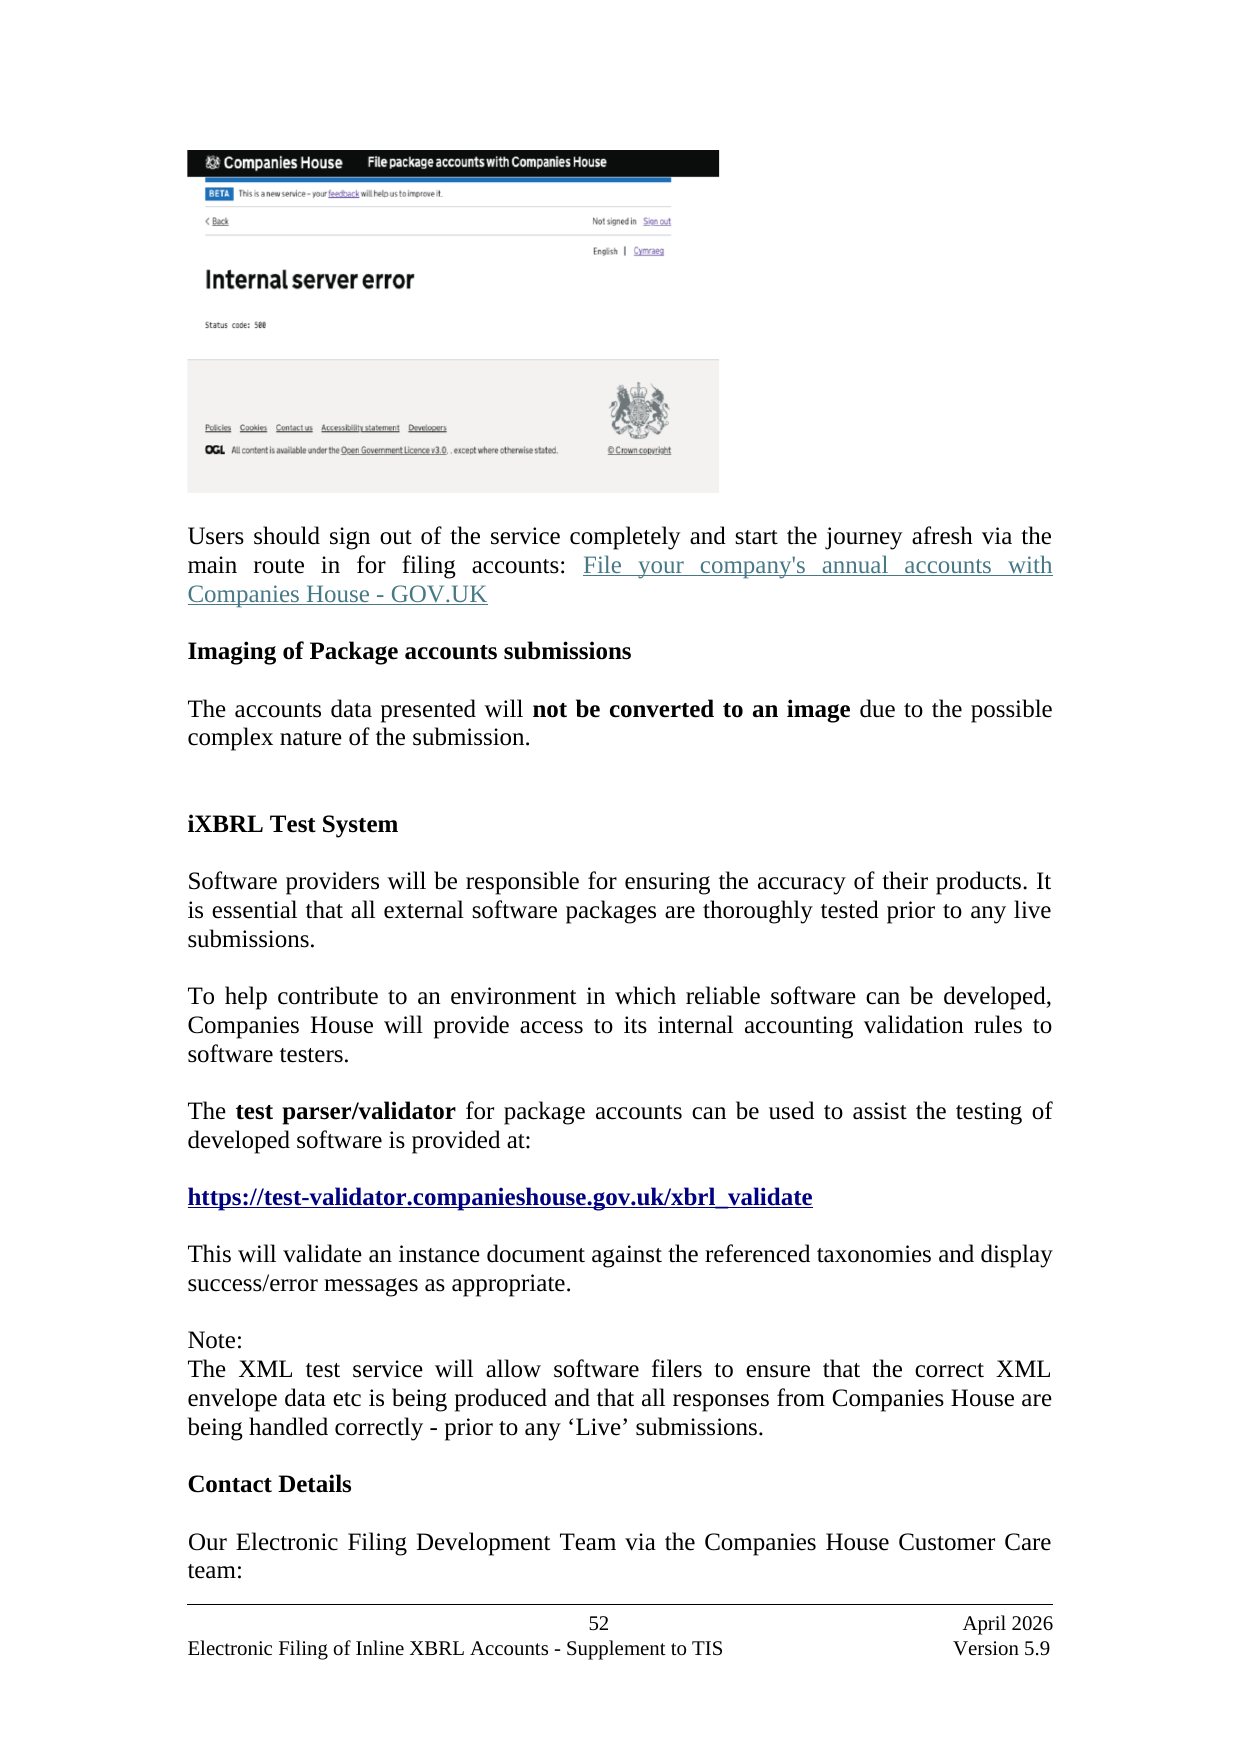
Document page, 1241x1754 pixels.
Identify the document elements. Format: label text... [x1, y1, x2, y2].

text Note: [187, 1326, 1053, 1354]
text The XML test service will allow software filers to ensure that the correct XML envelope data etc is being produced and that all responses from Companies House are being handled correctly - prior to any ‘Live’ submissions. [187, 1354, 1053, 1441]
text Users should sign out of the service completely and start the journey afresh via the main route in for filing accounts: File your company's annual accounts with Companies House - GOV.UK [187, 521, 1053, 607]
text Imaging of Package accounts submissions [187, 636, 1053, 665]
text The accounts data presented will not be converted to an image due to the possible complex nature of the submission. [187, 694, 1053, 751]
text Software providers will be responsible for ensuring the accuracy of their products. It is essential that all external software packages are thoroughly tested prior to any live submissions. [187, 866, 1053, 952]
text iXBRL Test System [187, 809, 1053, 837]
text This will validate an instance document against the referenced taxonomies and display success/error messages as appropriate. [187, 1239, 1053, 1297]
text To help contribute to an environment in which reliable software can be developed, Companies House will provide access to its internal accounting validation rules to software testers. [187, 981, 1053, 1067]
text Contact Details [187, 1469, 1053, 1498]
text The test parser/validator for package accounts can be used to assist the testing of developed software is provided at: [187, 1096, 1053, 1154]
text Our Electronic Filing Development Team via the Companies House Customer Care team: [187, 1527, 1053, 1584]
text https://test-validator.companieshouse.gov.uk/xbrl_validate [187, 1182, 1053, 1211]
